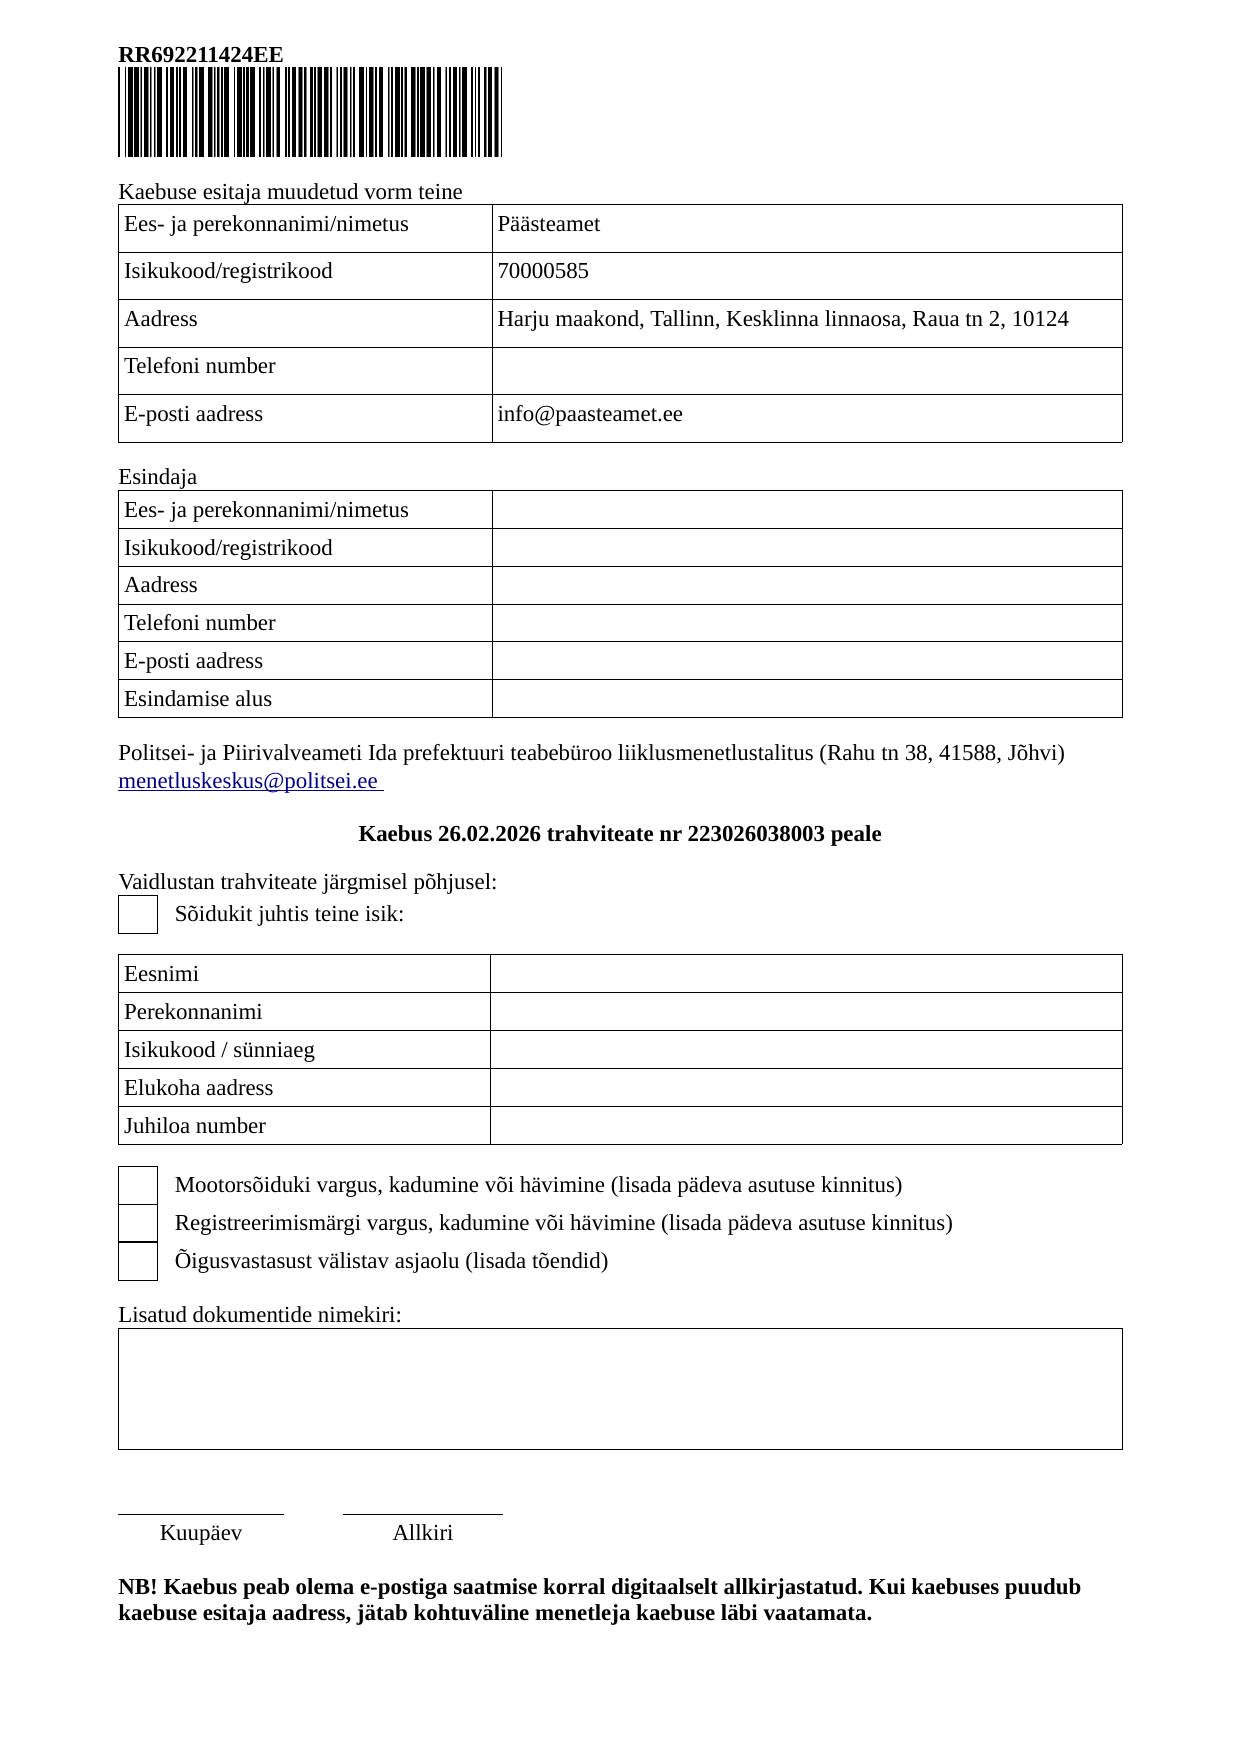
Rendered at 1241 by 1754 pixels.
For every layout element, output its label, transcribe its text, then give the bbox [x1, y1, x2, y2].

table_cell Aadress [119, 567, 492, 603]
table_cell Isikukood/registrikood [119, 529, 492, 566]
text Politsei- ja Piirivalveameti Ida prefektuuri teabebüroo liiklusmenetlustalitus (Rahu tn 38, 41588, Jõhvi) menetluskeskus@politsei.ee [118, 739, 1122, 794]
table_header Registreerimismärgi vargus, kadumine või hävimine (lisada pädeva asutuse kinnitus) [158, 1204, 1122, 1241]
table_header [491, 955, 1122, 992]
table_header Mootorsõiduki vargus, kadumine või hävimine (lisada pädeva asutuse kinnitus) [158, 1166, 1122, 1203]
table_cell [491, 1031, 1122, 1068]
table_header Eesnimi [119, 955, 490, 992]
text Kaebus 26.02.2026 trahviteate nr 223026038003 peale [118, 820, 1122, 847]
table_header [119, 1243, 157, 1279]
table_header Sõidukit juhtis teine isik: [158, 895, 1122, 933]
table_header Õigusvastasust välistav asjaolu (lisada tõendid) [158, 1242, 1122, 1279]
table_cell Aadress [119, 300, 492, 347]
picture [118, 67, 502, 157]
table_cell Perekonnanimi [119, 993, 490, 1030]
table_cell Isikukood/registrikood [119, 253, 492, 299]
table_cell [493, 529, 1122, 566]
table_cell Juhiloa number [119, 1107, 490, 1144]
table_cell [284, 1514, 343, 1552]
table_cell E-posti aadress [119, 395, 492, 442]
table_cell [493, 642, 1122, 679]
table_header [118, 1476, 284, 1514]
table_header [119, 1329, 1122, 1449]
table_cell Elukoha aadress [119, 1069, 490, 1106]
text NB! Kaebus peab olema e-postiga saatmise korral digitaalselt allkirjastatud. Kui kaebuses puudub kaebuse esitaja aadress, jätab kohtuväline menetleja kaebuse läbi vaatamata. [118, 1573, 1122, 1626]
table_header Ees- ja perekonnanimi/nimetus [119, 491, 492, 528]
table_header Ees- ja perekonnanimi/nimetus [119, 205, 492, 252]
table_header [119, 1205, 157, 1241]
table_cell Kuupäev [118, 1515, 284, 1552]
table_cell Harju maakond, Tallinn, Kesklinna linnaosa, Raua tn 2, 10124 [493, 300, 1122, 347]
table_header [119, 896, 157, 933]
table_header [493, 491, 1122, 528]
table_header [284, 1476, 343, 1514]
table_cell 70000585 [493, 253, 1122, 299]
text Lisatud dokumentide nimekiri: [118, 1301, 1122, 1327]
text Esindaja [118, 463, 1122, 490]
text RR692211424EE [118, 41, 1122, 68]
table_header [119, 1167, 157, 1203]
table_cell Telefoni number [119, 605, 492, 641]
table_cell Isikukood / sünniaeg [119, 1031, 490, 1068]
table_cell [493, 680, 1122, 717]
text Kaebuse esitaja muudetud vorm teine [118, 178, 1122, 204]
table_cell Allkiri [343, 1515, 502, 1552]
table_header Päästeamet [493, 205, 1122, 252]
table_header [343, 1476, 502, 1514]
table_cell [491, 1069, 1122, 1106]
table_cell [493, 567, 1122, 603]
table_cell [491, 993, 1122, 1030]
text Vaidlustan trahviteate järgmisel põhjusel: [118, 868, 1122, 895]
table_cell [493, 605, 1122, 641]
table_cell E-posti aadress [119, 642, 492, 679]
table_cell Esindamise alus [119, 680, 492, 717]
table_cell [491, 1107, 1122, 1144]
table_cell info@paasteamet.ee [493, 395, 1122, 442]
table_cell Telefoni number [119, 348, 492, 394]
table_cell [493, 348, 1122, 394]
